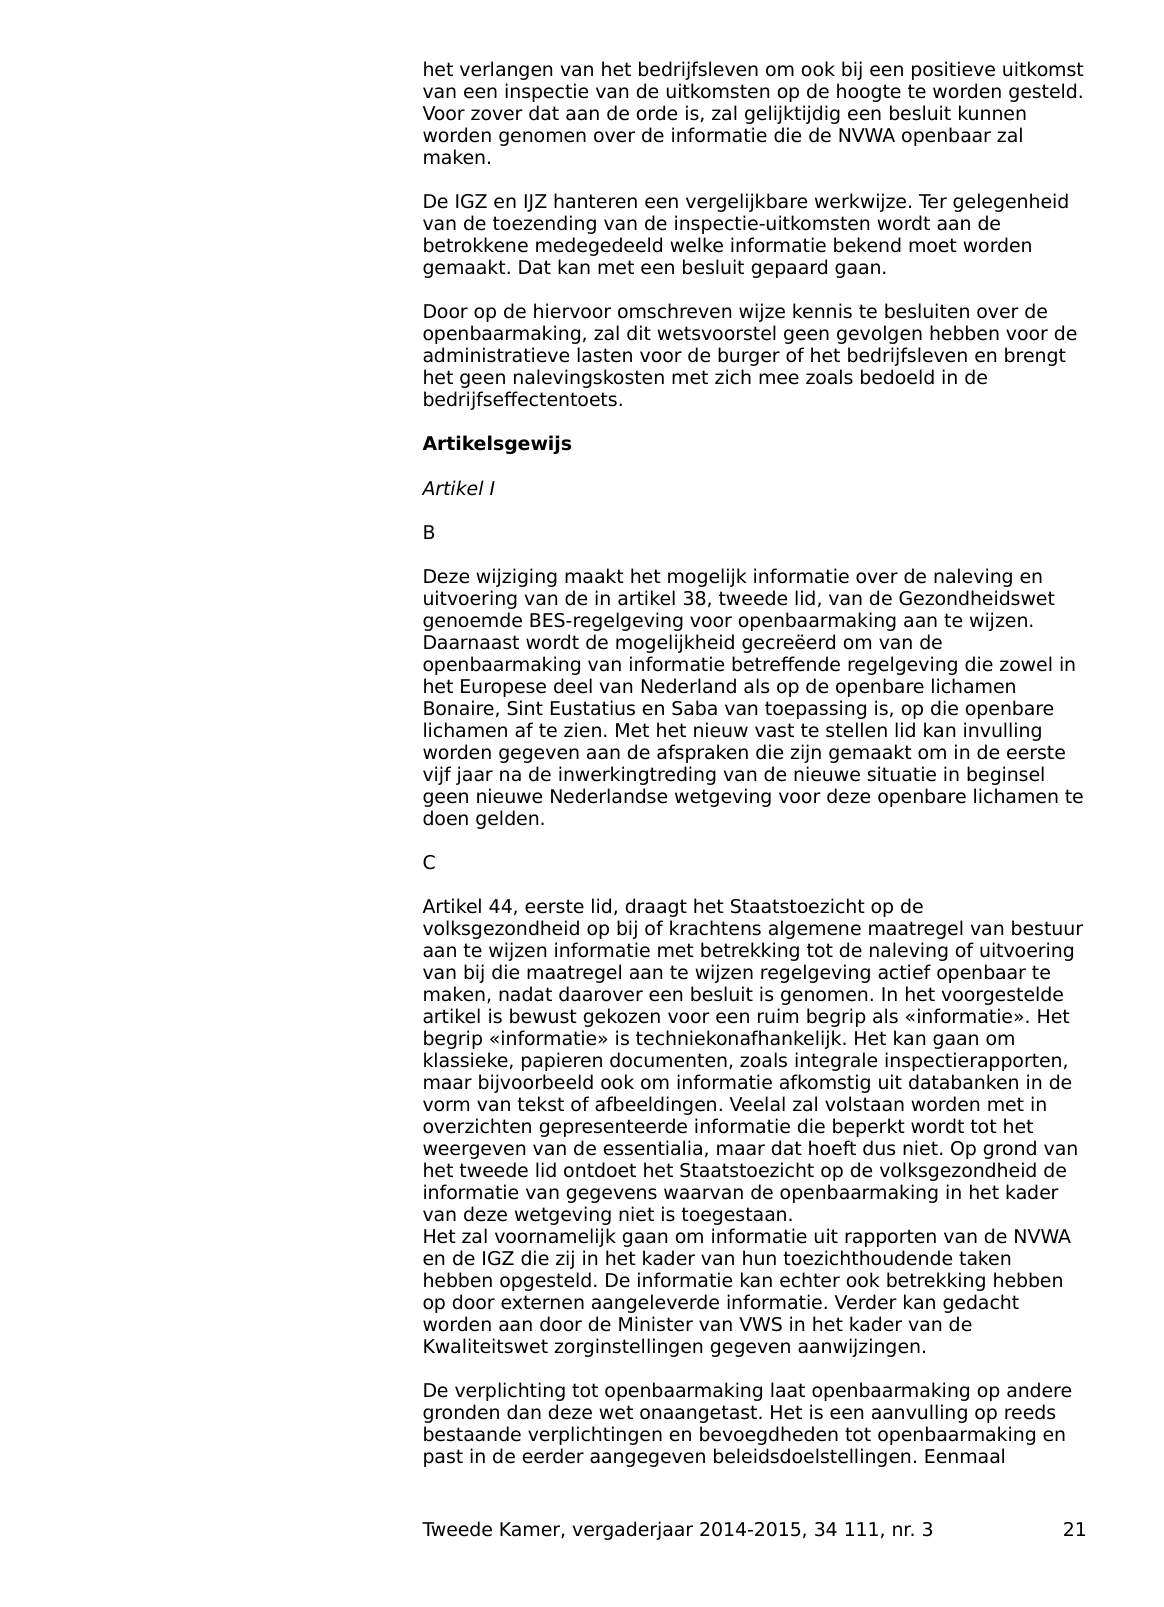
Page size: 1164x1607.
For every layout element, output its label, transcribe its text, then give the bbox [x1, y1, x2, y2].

text Deze wijziging maakt het mogelijk informatie over de naleving en uitvoering van de in artikel 38, tweede lid, van de Gezondheidswet genoemde BES-regelgeving voor openbaarmaking aan te wijzen. Daarnaast wordt de mogelijkheid gecreëerd om van de openbaarmaking van informatie betreffende regelgeving die zowel in het Europese deel van Nederland als op de openbare lichamen Bonaire, Sint Eustatius en Saba van toepassing is, op die openbare lichamen af te zien. Met het nieuw vast te stellen lid kan invulling worden gegeven aan de afspraken die zijn gemaakt om in de eerste vijf jaar na de inwerkingtreding van de nieuwe situatie in beginsel geen nieuwe Nederlandse wetgeving voor deze openbare lichamen te doen gelden. [422, 566, 1087, 829]
text Door op de hiervoor omschreven wijze kennis te besluiten over de openbaarmaking, zal dit wetsvoorstel geen gevolgen hebben voor de administratieve lasten voor de burger of het bedrijfsleven en brengt het geen nalevingskosten met zich mee zoals bedoeld in de bedrijfseffectentoets. [422, 301, 1087, 411]
text Het zal voornamelijk gaan om informatie uit rapporten van de NVWA en de IGZ die zij in het kader van hun toezichthoudende taken hebben opgesteld. De informatie kan echter ook betrekking hebben op door externen aangeleverde informatie. Verder kan gedacht worden aan door de Minister van VWS in het kader van de Kwaliteitswet zorginstellingen gegeven aanwijzingen. [422, 1226, 1087, 1357]
text De verplichting tot openbaarmaking laat openbaarmaking op andere gronden dan deze wet onaangetast. Het is een aanvulling op reeds bestaande verplichtingen en bevoegdheden tot openbaarmaking en past in de eerder aangegeven beleidsdoelstellingen. Eenmaal [422, 1380, 1087, 1468]
text het verlangen van het bedrijfsleven om ook bij een positieve uitkomst van een inspectie van de uitkomsten op de hoogte te worden gesteld. Voor zover dat aan de orde is, zal gelijktijdig een besluit kunnen worden genomen over de informatie die de NVWA openbaar zal maken. [422, 59, 1087, 169]
subtitle B [422, 522, 1087, 544]
text De IGZ en IJZ hanteren een vergelijkbare werkwijze. Ter gelegenheid van de toezending van de inspectie-uitkomsten wordt aan de betrokkene medegedeeld welke informatie bekend moet worden gemaakt. Dat kan met een besluit gepaard gaan. [422, 191, 1087, 279]
subtitle C [422, 852, 1087, 874]
subtitle Artikel I [422, 477, 1087, 499]
subtitle Artikelsgewijs [422, 433, 1087, 455]
text Artikel 44, eerste lid, draagt het Staatstoezicht op de volksgezondheid op bij of krachtens algemene maatregel van bestuur aan te wijzen informatie met betrekking tot de naleving of uitvoering van bij die maatregel aan te wijzen regelgeving actief openbaar te maken, nadat daarover een besluit is genomen. In het voorgestelde artikel is bewust gekozen voor een ruim begrip als «informatie». Het begrip «informatie» is techniekonafhankelijk. Het kan gaan om klassieke, papieren documenten, zoals integrale inspectierapporten, maar bijvoorbeeld ook om informatie afkomstig uit databanken in de vorm van tekst of afbeeldingen. Veelal zal volstaan worden met in overzichten gepresenteerde informatie die beperkt wordt tot het weergeven van de essentialia, maar dat hoeft dus niet. Op grond van het tweede lid ontdoet het Staatstoezicht op de volksgezondheid de informatie van gegevens waarvan de openbaarmaking in het kader van deze wetgeving niet is toegestaan. [422, 896, 1087, 1226]
